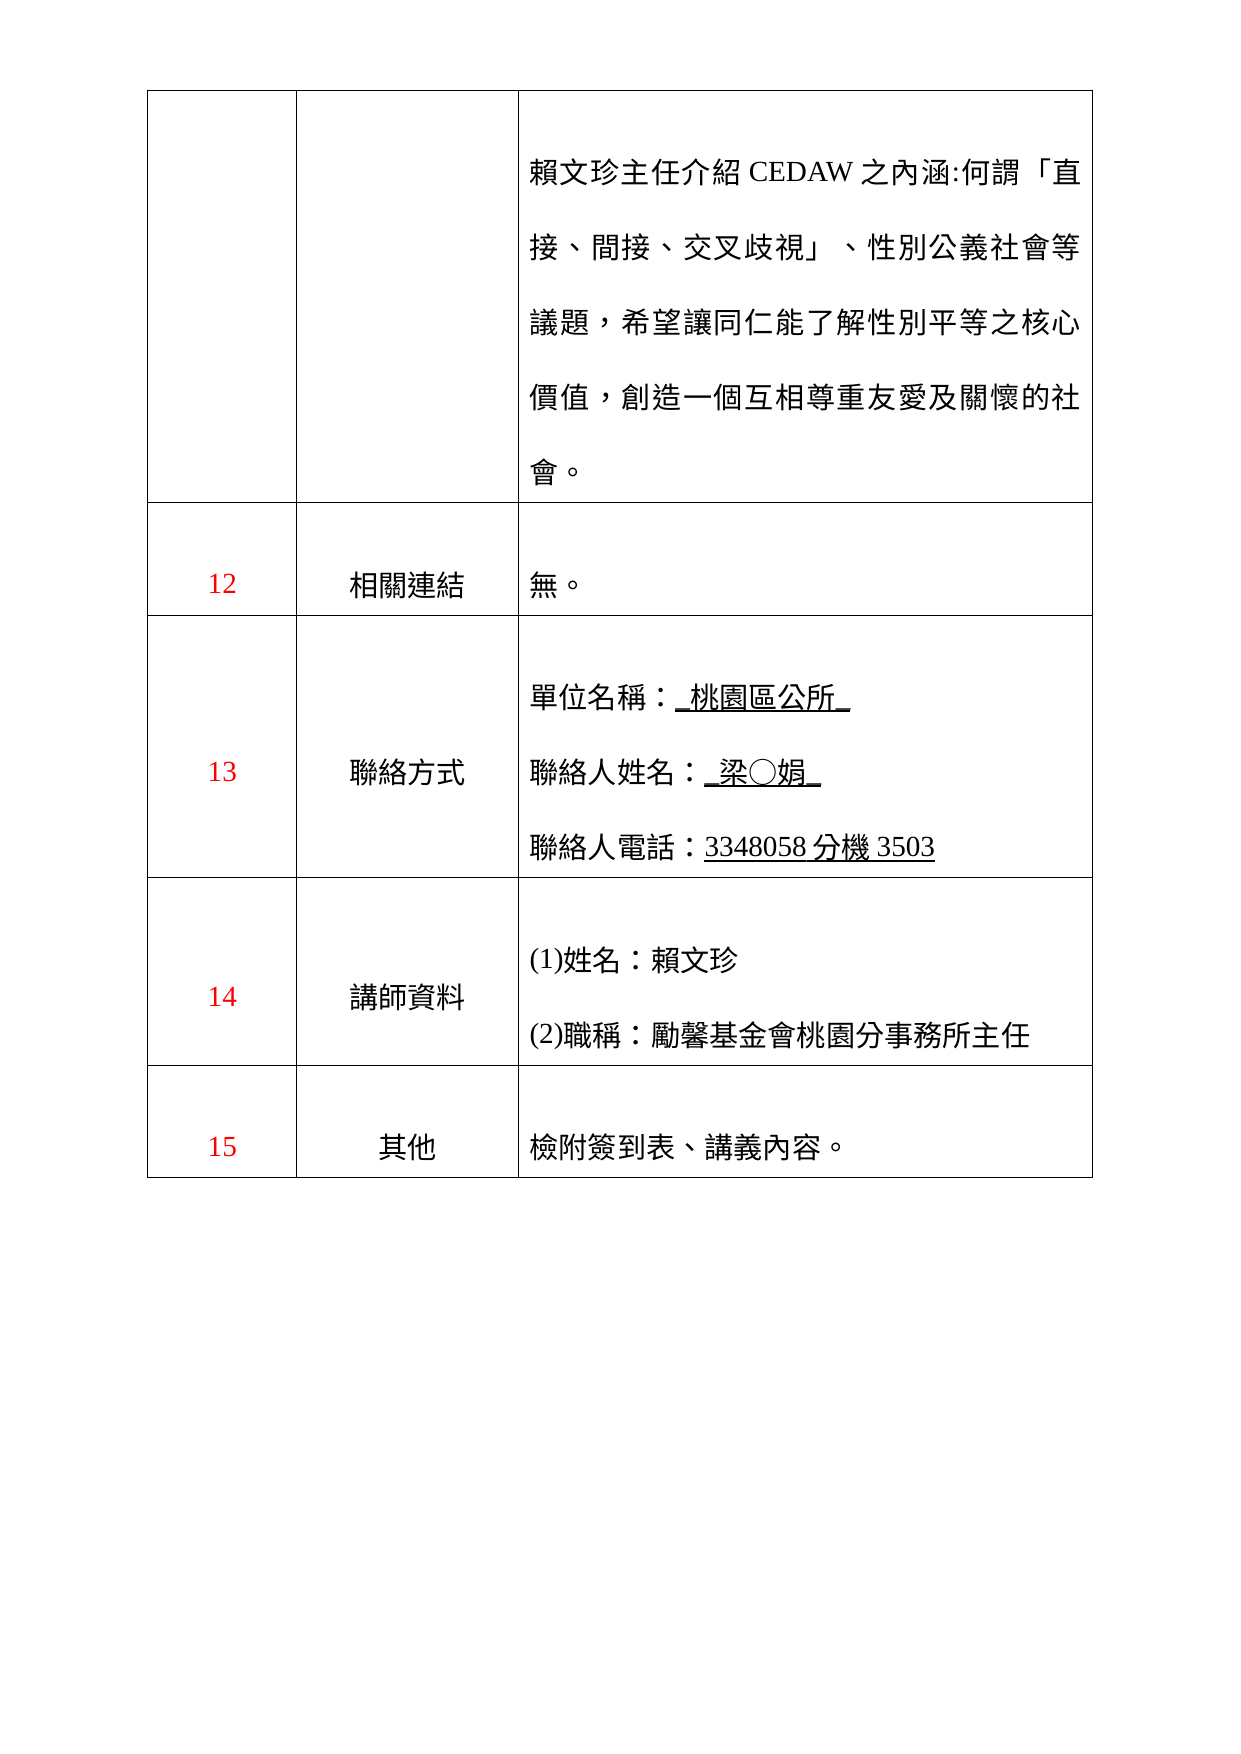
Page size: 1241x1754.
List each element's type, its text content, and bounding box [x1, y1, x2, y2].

table_cell 其他 [297, 1066, 518, 1177]
table_cell 聯絡方式 [297, 616, 518, 877]
table_cell 15 [148, 1066, 296, 1177]
table_cell 檢附簽到表、講義內容。 [519, 1066, 1092, 1177]
table_cell (1)姓名：賴文珍 (2)職稱：勵馨基金會桃園分事務所主任 [519, 878, 1092, 1064]
table_cell 13 [148, 616, 296, 877]
table_cell 單位名稱：_桃園區公所_ 聯絡人姓名：_梁○娟_ 聯絡人電話：3348058分機3503 [519, 616, 1092, 877]
table_cell 賴文珍主任介紹CEDAW之內涵:何謂「直接、間接、交叉歧視」、性別公義社會等議題，希望讓同仁能了解性別平等之核心價值，創造一個互相尊重友愛及關懷的社會。 [519, 91, 1092, 502]
table_cell 無。 [519, 503, 1092, 614]
table_cell 相關照片 [297, 91, 518, 502]
table_cell 相關連結 [297, 503, 518, 614]
table_cell 11 [148, 91, 296, 502]
table_cell 14 [148, 878, 296, 1064]
table_cell 12 [148, 503, 296, 614]
table_cell 講師資料 [297, 878, 518, 1064]
